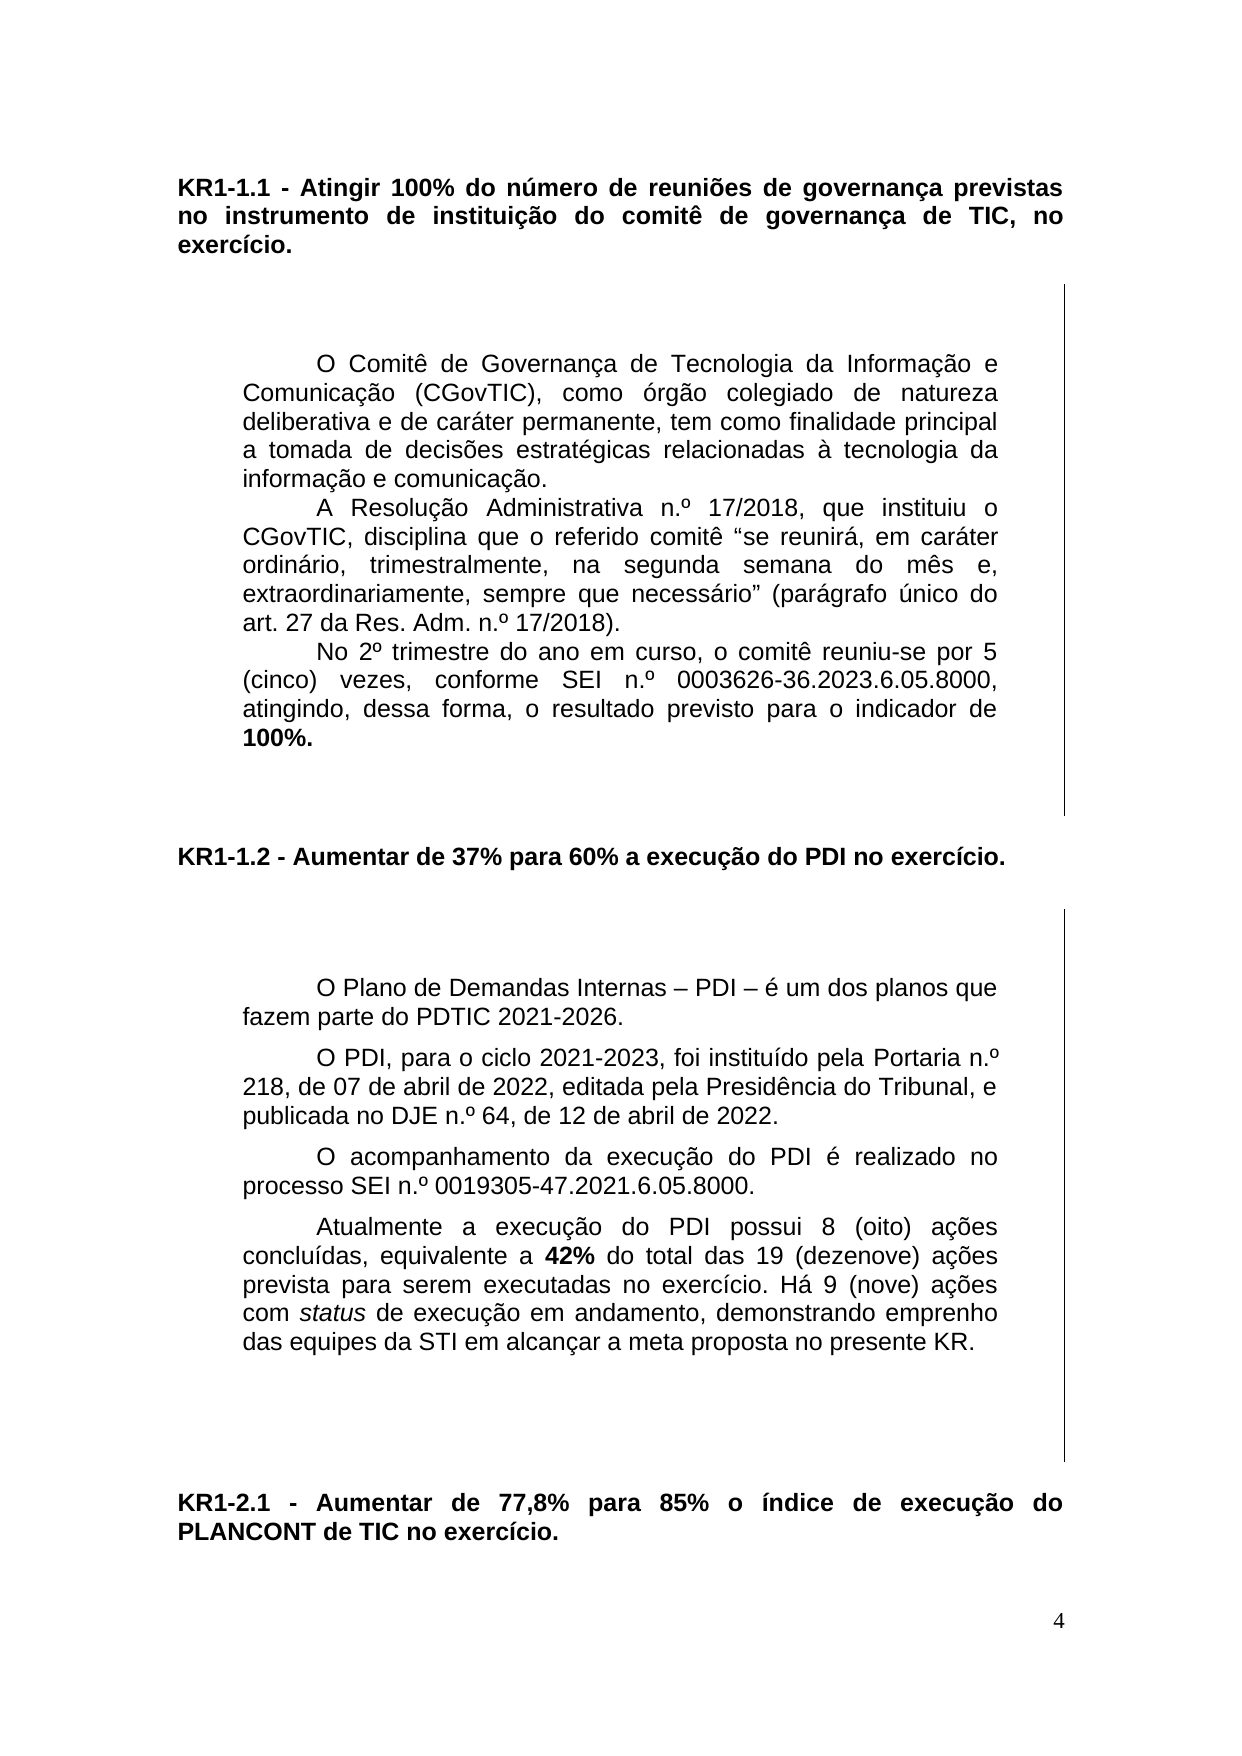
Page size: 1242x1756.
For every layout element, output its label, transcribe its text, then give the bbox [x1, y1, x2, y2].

text O Comitê de Governança de Tecnologia da Informação e Comunicação (CGovTIC), como órgão colegiado de natureza deliberativa e de caráter permanente, tem como finalidade principal a tomada de decisões estratégicas relacionadas à tecnologia da informação e comunicação. [178, 285, 1063, 428]
text A Resolução Administrativa n.º 17/2018, que instituiu o CGovTIC, disciplina que o referido comitê “se reunirá, em caráter ordinário, trimestralmente, na segunda semana do mês e, extraordinariamente, sempre que necessário” (parágrafo único do art. 27 da Res. Adm. n.º 17/2018). [178, 428, 1063, 571]
text O PDI, para o ciclo 2021-2023, foi instituído pela Portaria n.º 218, de 07 de abril de 2022, editada pela Presidência do Tribunal, e publicada no DJE n.º 64, de 12 de abril de 2022. [178, 978, 1063, 1077]
subtitle KR1-1.1 - Atingir 100% do número de reuniões de governança previstas no instrumento de instituição do comitê de governança de TIC, no exercício. [177, 173, 1064, 259]
subtitle KR1-2.1 - Aumentar de 77,8% para 85% o índice de execução do PLANCONT de TIC no exercício. [177, 1488, 1064, 1545]
subtitle KR1-1.2 - Aumentar de 37% para 60% a execução do PDI no exercício. [177, 842, 1064, 871]
text Atualmente a execução do PDI possui 8 (oito) ações concluídas, equivalente a 42% do total das 19 (dezenove) ações prevista para serem executadas no exercício. Há 9 (nove) ações com status de execução em andamento, demonstrando emprenho das equipes da STI em alcançar a meta proposta no presente KR. [178, 1147, 1063, 1356]
text No 2º trimestre do ano em curso, o comitê reuniu-se por 5 (cinco) vezes, conforme SEI n.º 0003626-36.2023.6.05.8000, atingindo, dessa forma, o resultado previsto para o indicador de 100%. [178, 571, 1063, 816]
text O acompanhamento da execução do PDI é realizado no processo SEI n.º 0019305-47.2021.6.05.8000. [178, 1077, 1063, 1147]
text O Plano de Demandas Internas – PDI – é um dos planos que fazem parte do PDTIC 2021-2026. [178, 909, 1063, 978]
